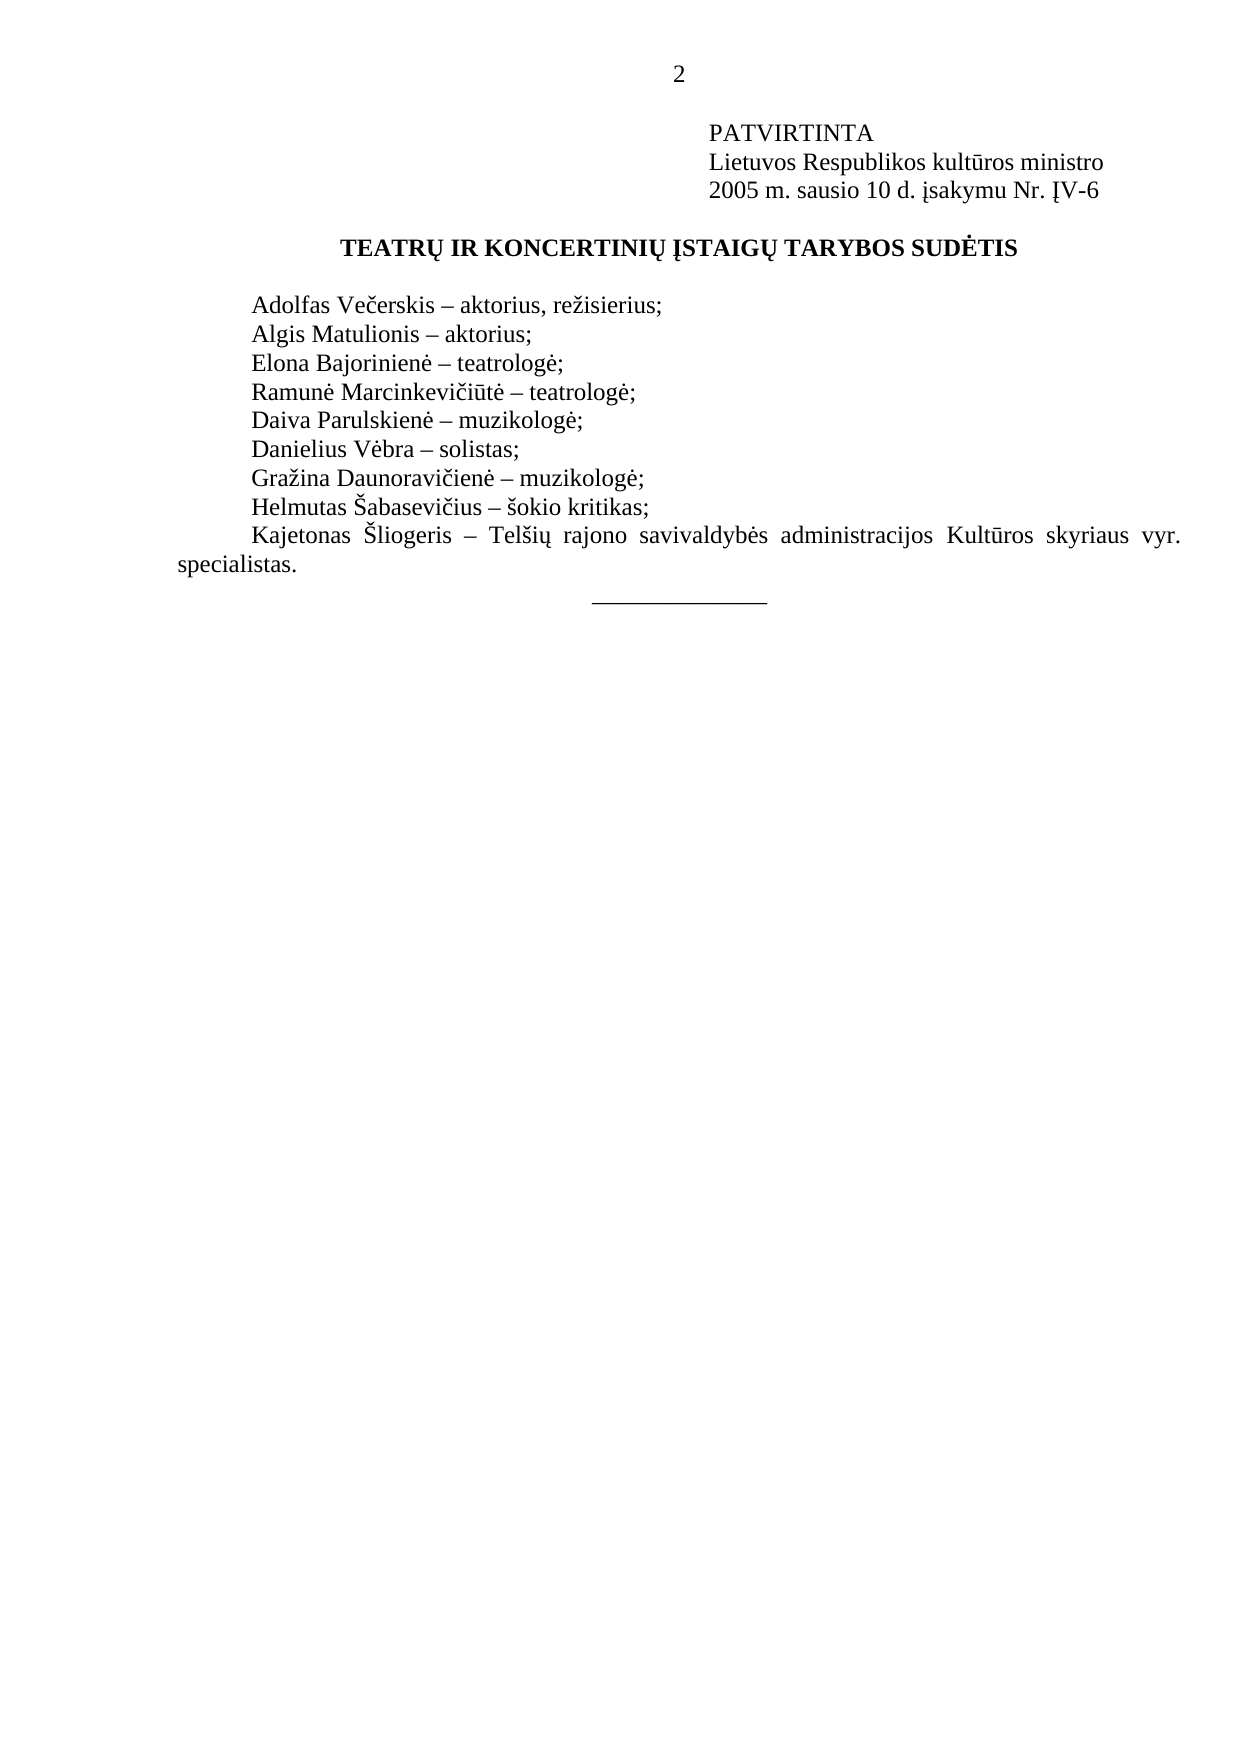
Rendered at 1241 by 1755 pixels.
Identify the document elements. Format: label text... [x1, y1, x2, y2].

text Lietuvos Respublikos kultūros ministro [177, 147, 1181, 176]
text Gražina Daunoravičienė – muzikologė; [177, 463, 1181, 492]
text Danielius Vėbra – solistas; [177, 434, 1181, 463]
text Ramunė Marcinkevičiūtė – teatrologė; [177, 377, 1181, 406]
text PATVIRTINTA [177, 118, 1181, 147]
text Helmutas Šabasevičius – šokio kritikas; [177, 492, 1181, 521]
text Algis Matulionis – aktorius; [177, 319, 1181, 348]
text ______________ [177, 578, 1181, 607]
text Kajetonas Šliogeris – Telšių rajono savivaldybės administracijos kultūros skyriaus vyr. specialistas. [177, 521, 1181, 578]
text Daiva Parulskienė – muzikologė; [177, 406, 1181, 434]
text Elona Bajorinienė – teatrologė; [177, 348, 1181, 377]
text Adolfas Večerskis – aktorius, režisierius; [177, 291, 1181, 319]
text TEATRŲ IR KONCERTINIŲ ĮSTAIGŲ TARYBOS SUDĖTIS [177, 233, 1181, 262]
text 2005 m. sausio 10 d. įsakymu Nr. ĮV-6 [177, 176, 1181, 204]
